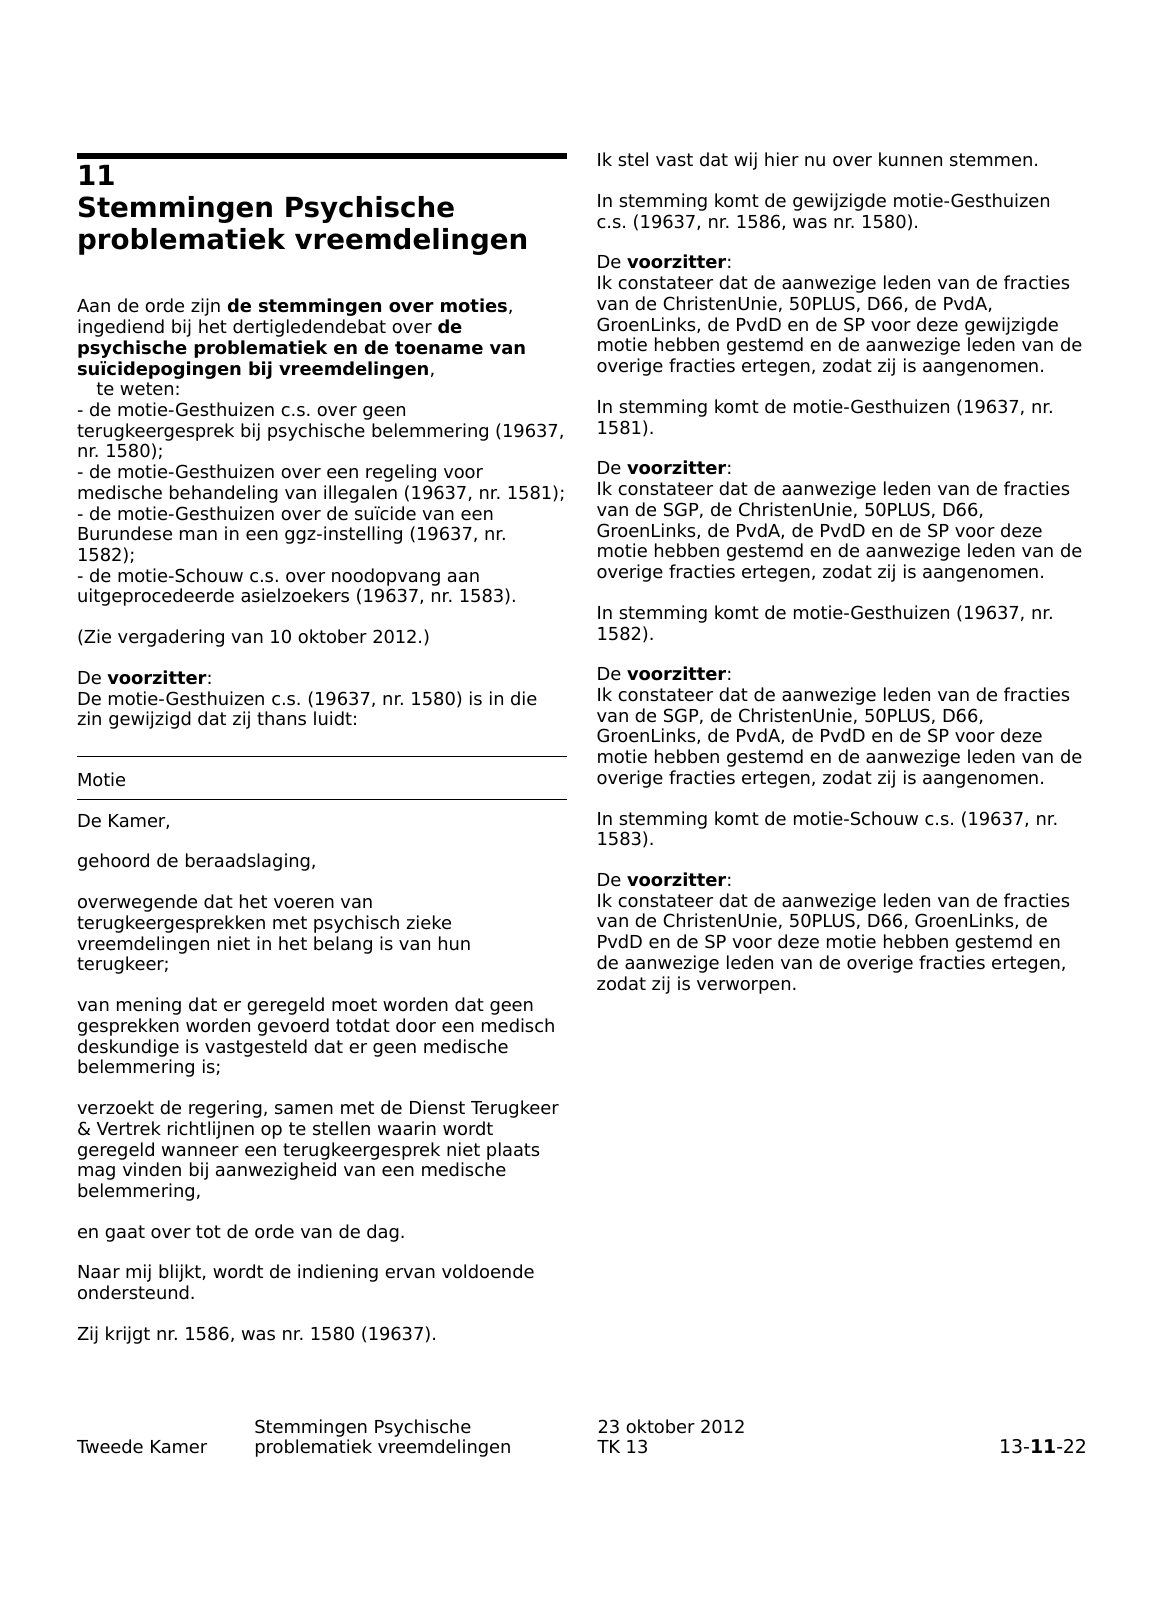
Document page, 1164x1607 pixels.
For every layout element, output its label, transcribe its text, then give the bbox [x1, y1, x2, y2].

text overwegende dat het voeren van terugkeergesprekken met psychisch zieke vreemdelingen niet in het belang is van hun terugkeer; [77, 892, 567, 975]
text verzoekt de regering, samen met de Dienst Terugkeer & Vertrek richtlijnen op te stellen waarin wordt geregeld wanneer een terugkeergesprek niet plaats mag vinden bij aanwezigheid van een medische belemmering, [77, 1098, 567, 1202]
text De voorzitter: [596, 252, 1087, 273]
text De motie-Gesthuizen c.s. (19637, nr. 1580) is in die zin gewijzigd dat zij thans luidt: [77, 688, 567, 730]
text Ik constateer dat de aanwezige leden van de fracties van de SGP, de ChristenUnie, 50PLUS, D66, GroenLinks, de PvdA, de PvdD en de SP voor deze motie hebben gestemd en de aanwezige leden van de overige fracties ertegen, zodat zij is aangenomen. [596, 479, 1087, 583]
text - de motie-Gesthuizen c.s. over geen terugkeergesprek bij psychische belemmering (19637, nr. 1580); [77, 400, 567, 462]
text In stemming komt de gewijzigde motie-Gesthuizen c.s. (19637, nr. 1586, was nr. 1580). [596, 191, 1087, 232]
text van mening dat er geregeld moet worden dat geen gesprekken worden gevoerd totdat door een medisch deskundige is vastgesteld dat er geen medische belemmering is; [77, 995, 567, 1078]
text Ik constateer dat de aanwezige leden van de fracties van de SGP, de ChristenUnie, 50PLUS, D66, GroenLinks, de PvdA, de PvdD en de SP voor deze motie hebben gestemd en de aanwezige leden van de overige fracties ertegen, zodat zij is aangenomen. [596, 685, 1087, 788]
text en gaat over tot de orde van de dag. [77, 1222, 567, 1242]
text te weten: [77, 379, 567, 400]
text Aan de orde zijn de stemmingen over moties, ingediend bij het dertigledendebat over de psychische problematiek en de toename van suïcidepogingen bij vreemdelingen, [77, 296, 567, 379]
text gehoord de beraadslaging, [77, 851, 567, 872]
text (Zie vergadering van 10 oktober 2012.) [77, 627, 567, 648]
text Naar mij blijkt, wordt de indiening ervan voldoende ondersteund. [77, 1262, 567, 1304]
text - de motie-Gesthuizen over een regeling voor medische behandeling van illegalen (19637, nr. 1581); [77, 462, 567, 503]
text De voorzitter: [596, 870, 1087, 891]
text - de motie-Gesthuizen over de suïcide van een Burundese man in een ggz-instelling (19637, nr. 1582); [77, 503, 567, 566]
text In stemming komt de motie-Gesthuizen (19637, nr. 1581). [596, 397, 1087, 438]
text - de motie-Schouw c.s. over noodopvang aan uitgeprocedeerde asielzoekers (19637, nr. 1583). [77, 566, 567, 607]
text Zij krijgt nr. 1586, was nr. 1580 (19637). [77, 1324, 567, 1344]
text Ik constateer dat de aanwezige leden van de fracties van de ChristenUnie, 50PLUS, D66, de PvdA, GroenLinks, de PvdD en de SP voor deze gewijzigde motie hebben gestemd en de aanwezige leden van de overige fracties ertegen, zodat zij is aangenomen. [596, 273, 1087, 377]
text De Kamer, [77, 811, 567, 831]
title 11 Stemmingen Psychische problematiek vreemdelingen [77, 159, 567, 256]
text Ik stel vast dat wij hier nu over kunnen stemmen. [596, 150, 1087, 171]
text De voorzitter: [596, 458, 1087, 479]
text In stemming komt de motie-Schouw c.s. (19637, nr. 1583). [596, 808, 1087, 850]
text De voorzitter: [596, 664, 1087, 685]
text In stemming komt de motie-Gesthuizen (19637, nr. 1582). [596, 603, 1087, 644]
text Ik constateer dat de aanwezige leden van de fracties van de ChristenUnie, 50PLUS, D66, GroenLinks, de PvdD en de SP voor deze motie hebben gestemd en de aanwezige leden van de overige fracties ertegen, zodat zij is verworpen. [596, 891, 1087, 994]
text Motie [77, 770, 567, 791]
text De voorzitter: [77, 668, 567, 688]
